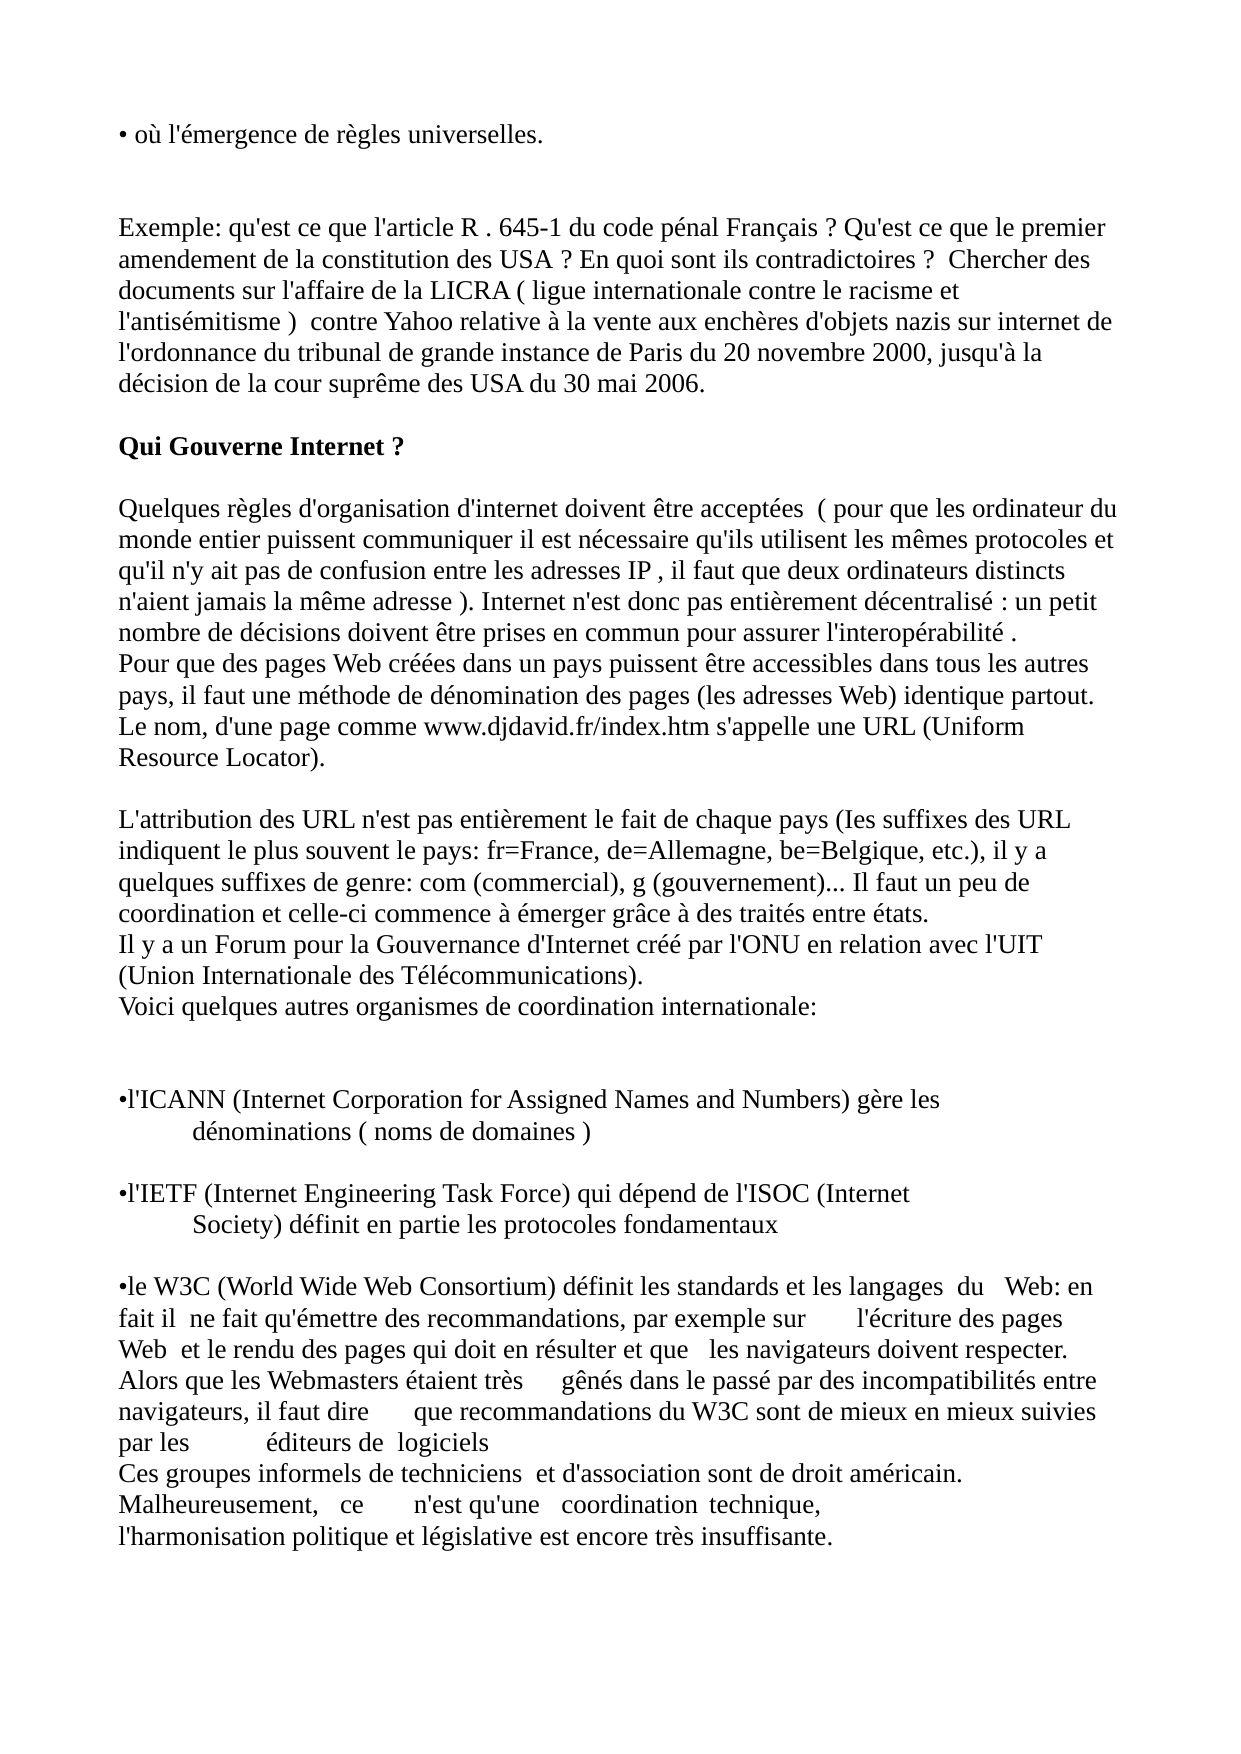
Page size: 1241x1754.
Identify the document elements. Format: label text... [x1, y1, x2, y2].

text Voici quelques autres organismes de coordination internationale: [118, 990, 1122, 1021]
text l'harmonisation politique et législative est encore très insuffisante. [118, 1520, 1122, 1551]
text Ces groupes informels de techniciens et d'association sont de droit américain. [118, 1457, 1122, 1488]
text Il y a un Forum pour la Gouvernance d'Internet créé par l'ONU en relation avec l'UIT (Union Internationale des Télécommunications). [118, 928, 1122, 990]
text Society) définit en partie les protocoles fondamentaux [118, 1208, 1122, 1239]
text •l'ICANN (Internet Corporation for Assigned Names and Numbers) gère les dénominations ( noms de domaines ) [118, 1084, 1122, 1146]
text Exemple: qu'est ce que l'article R . 645-1 du code pénal Français ? Qu'est ce que le premier amendement de la constitution des USA ? En quoi sont ils contradictoires ? Chercher des documents sur l'affaire de la LICRA ( ligue internationale contre le racisme et l'antisémitisme ) contre Yahoo relative à la vente aux enchères d'objets nazis sur internet de l'ordonnance du tribunal de grande instance de Paris du 20 novembre 2000, jusqu'à la décision de la cour suprême des USA du 30 mai 2006. [118, 212, 1122, 398]
text Malheureusement, ce n'est qu'une coordination technique, [118, 1488, 1122, 1520]
text • où l'émergence de règles universelles. [118, 118, 1122, 149]
text •l'IETF (Internet Engineering Task Force) qui dépend de l'ISOC (Internet [118, 1177, 1122, 1208]
text •le W3C (World Wide Web Consortium) définit les standards et les langages du Web: en fait il ne fait qu'émettre des recommandations, par exemple sur l'écriture des pages Web et le rendu des pages qui doit en résulter et que les navigateurs doivent respecter. Alors que les Webmasters étaient très gênés dans le passé par des incompatibilités entre navigateurs, il faut dire que recommandations du W3C sont de mieux en mieux suivies par les éditeurs de logiciels [118, 1271, 1122, 1457]
text Le nom, d'une page comme www.djdavid.fr/index.htm s'appelle une URL (Uniform Resource Locator). [118, 710, 1122, 772]
text Pour que des pages Web créées dans un pays puissent être accessibles dans tous les autres pays, il faut une méthode de dénomination des pages (les adresses Web) identique partout. [118, 648, 1122, 710]
text Qui Gouverne Internet ? [118, 429, 1122, 461]
text L'attribution des URL n'est pas entièrement le fait de chaque pays (Ies suffixes des URL indiquent le plus souvent le pays: fr=France, de=Allemagne, be=Belgique, etc.), il y a quelques suffixes de genre: com (commercial), g (gouvernement)... Il faut un peu de coordination et celle-ci commence à émerger grâce à des traités entre états. [118, 803, 1122, 928]
text Quelques règles d'organisation d'internet doivent être acceptées ( pour que les ordinateur du monde entier puissent communiquer il est nécessaire qu'ils utilisent les mêmes protocoles et qu'il n'y ait pas de confusion entre les adresses IP , il faut que deux ordinateurs distincts n'aient jamais la même adresse ). Internet n'est donc pas entièrement décentralisé : un petit nombre de décisions doivent être prises en commun pour assurer l'interopérabilité . [118, 492, 1122, 648]
